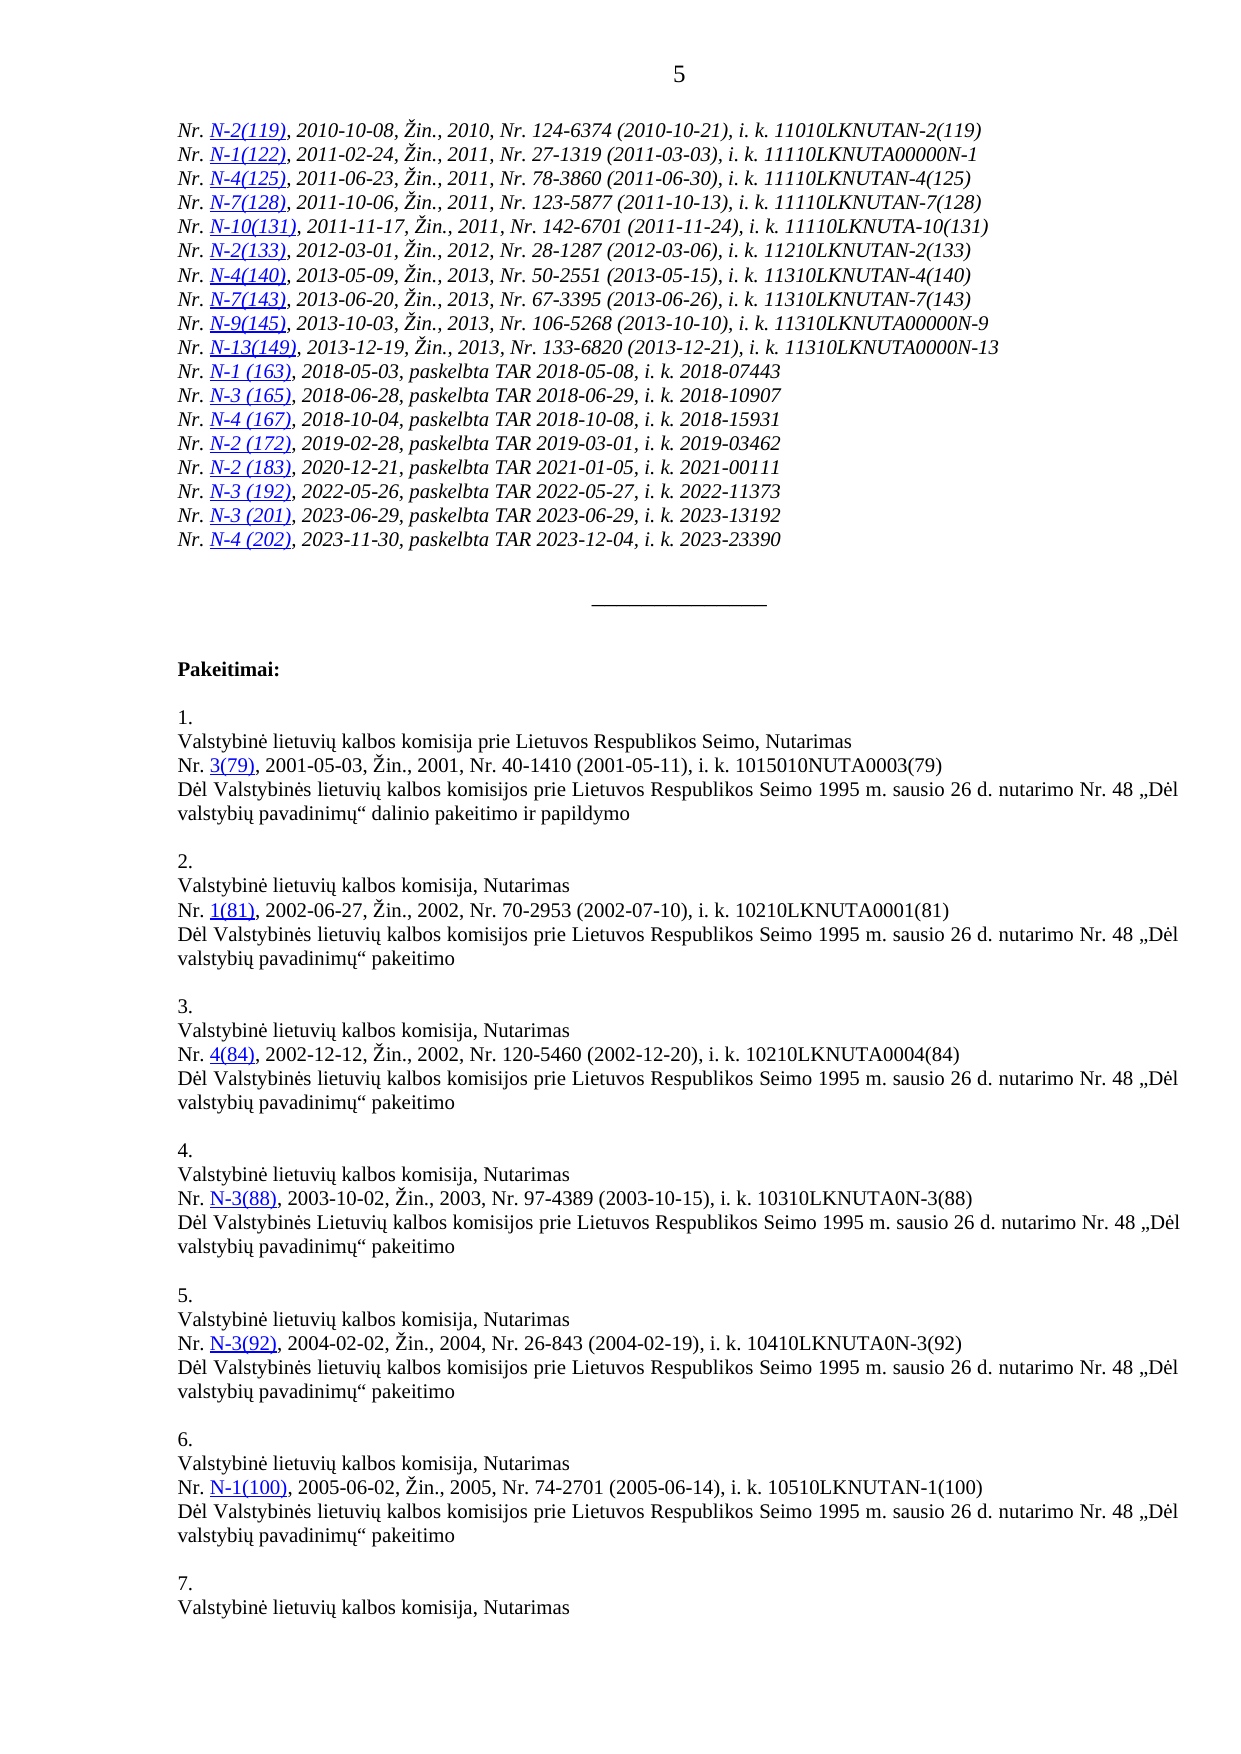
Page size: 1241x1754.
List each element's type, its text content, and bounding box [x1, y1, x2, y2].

text Nr. N-3(88), 2003-10-02, Žin., 2003, Nr. 97-4389 (2003-10-15), i. k. 10310LKNUTA0N-3(88) [177, 1186, 1181, 1210]
text Valstybinė lietuvių kalbos komisija, Nutarimas [177, 1307, 1181, 1331]
text Dėl Valstybinės lietuvių kalbos komisijos prie Lietuvos Respublikos Seimo 1995 m. sausio 26 d. nutarimo Nr. 48 „Dėl valstybių pavadinimų“ pakeitimo [177, 922, 1181, 970]
text 7. [177, 1571, 1181, 1595]
text Nr. N-3(92), 2004-02-02, Žin., 2004, Nr. 26-843 (2004-02-19), i. k. 10410LKNUTA0N-3(92) [177, 1331, 1181, 1355]
text Nr. N-2(119), 2010-10-08, Žin., 2010, Nr. 124-6374 (2010-10-21), i. k. 11010LKNUTAN-2(119) [177, 118, 1181, 142]
text Valstybinė lietuvių kalbos komisija, Nutarimas [177, 1595, 1181, 1619]
text 5. [177, 1282, 1181, 1307]
text Valstybinė lietuvių kalbos komisija, Nutarimas [177, 1451, 1181, 1475]
text Valstybinė lietuvių kalbos komisija, Nutarimas [177, 1162, 1181, 1186]
text Nr. N-1 (163), 2018-05-03, paskelbta TAR 2018-05-08, i. k. 2018-07443 [177, 359, 1181, 383]
text Valstybinė lietuvių kalbos komisija, Nutarimas [177, 1018, 1181, 1042]
text Nr. N-2 (183), 2020-12-21, paskelbta TAR 2021-01-05, i. k. 2021-00111 [177, 455, 1181, 479]
text Nr. N-7(143), 2013-06-20, Žin., 2013, Nr. 67-3395 (2013-06-26), i. k. 11310LKNUTAN-7(143) [177, 287, 1181, 311]
text Valstybinė lietuvių kalbos komisija prie Lietuvos Respublikos Seimo, Nutarimas [177, 729, 1181, 753]
text Nr. N-7(128), 2011-10-06, Žin., 2011, Nr. 123-5877 (2011-10-13), i. k. 11110LKNUTAN-7(128) [177, 190, 1181, 214]
text Nr. N-13(149), 2013-12-19, Žin., 2013, Nr. 133-6820 (2013-12-21), i. k. 11310LKNUTA0000N-13 [177, 335, 1181, 359]
text Nr. N-4 (167), 2018-10-04, paskelbta TAR 2018-10-08, i. k. 2018-15931 [177, 407, 1181, 431]
text Pakeitimai: [177, 657, 1181, 681]
text 1. [177, 705, 1181, 729]
text Dėl Valstybinės lietuvių kalbos komisijos prie Lietuvos Respublikos Seimo 1995 m. sausio 26 d. nutarimo Nr. 48 „Dėl valstybių pavadinimų“ pakeitimo [177, 1499, 1181, 1547]
text Nr. N-4 (202), 2023-11-30, paskelbta TAR 2023-12-04, i. k. 2023-23390 [177, 527, 1181, 551]
text Nr. N-2 (172), 2019-02-28, paskelbta TAR 2019-03-01, i. k. 2019-03462 [177, 431, 1181, 455]
text Dėl Valstybinės lietuvių kalbos komisijos prie Lietuvos Respublikos Seimo 1995 m. sausio 26 d. nutarimo Nr. 48 „Dėl valstybių pavadinimų“ dalinio pakeitimo ir papildymo [177, 777, 1181, 825]
text Nr. N-2(133), 2012-03-01, Žin., 2012, Nr. 28-1287 (2012-03-06), i. k. 11210LKNUTAN-2(133) [177, 238, 1181, 262]
text 4. [177, 1138, 1181, 1162]
text 3. [177, 994, 1181, 1018]
text Nr. N-3 (192), 2022-05-26, paskelbta TAR 2022-05-27, i. k. 2022-11373 [177, 479, 1181, 503]
text Dėl Valstybinės lietuvių kalbos komisijos prie Lietuvos Respublikos Seimo 1995 m. sausio 26 d. nutarimo Nr. 48 „Dėl valstybių pavadinimų“ pakeitimo [177, 1066, 1181, 1114]
text Dėl Valstybinės lietuvių kalbos komisijos prie Lietuvos Respublikos Seimo 1995 m. sausio 26 d. nutarimo Nr. 48 „Dėl valstybių pavadinimų“ pakeitimo [177, 1355, 1181, 1403]
text 2. [177, 849, 1181, 873]
text Nr. N-3 (201), 2023-06-29, paskelbta TAR 2023-06-29, i. k. 2023-13192 [177, 503, 1181, 527]
text Nr. 1(81), 2002-06-27, Žin., 2002, Nr. 70-2953 (2002-07-10), i. k. 10210LKNUTA0001(81) [177, 897, 1181, 922]
text Nr. N-1(100), 2005-06-02, Žin., 2005, Nr. 74-2701 (2005-06-14), i. k. 10510LKNUTAN-1(100) [177, 1475, 1181, 1499]
text Nr. N-10(131), 2011-11-17, Žin., 2011, Nr. 142-6701 (2011-11-24), i. k. 11110LKNUTA-10(131) [177, 214, 1181, 238]
text 6. [177, 1427, 1181, 1451]
text Nr. 4(84), 2002-12-12, Žin., 2002, Nr. 120-5460 (2002-12-20), i. k. 10210LKNUTA0004(84) [177, 1042, 1181, 1066]
text Nr. N-1(122), 2011-02-24, Žin., 2011, Nr. 27-1319 (2011-03-03), i. k. 11110LKNUTA00000N-1 [177, 142, 1181, 166]
text ______________ [177, 580, 1181, 609]
text Nr. N-9(145), 2013-10-03, Žin., 2013, Nr. 106-5268 (2013-10-10), i. k. 11310LKNUTA00000N-9 [177, 311, 1181, 335]
text Nr. N-3 (165), 2018-06-28, paskelbta TAR 2018-06-29, i. k. 2018-10907 [177, 383, 1181, 407]
text Nr. N-4(125), 2011-06-23, Žin., 2011, Nr. 78-3860 (2011-06-30), i. k. 11110LKNUTAN-4(125) [177, 166, 1181, 190]
text Nr. 3(79), 2001-05-03, Žin., 2001, Nr. 40-1410 (2001-05-11), i. k. 1015010NUTA0003(79) [177, 753, 1181, 777]
text Valstybinė lietuvių kalbos komisija, Nutarimas [177, 873, 1181, 897]
text Dėl Valstybinės Lietuvių kalbos komisijos prie Lietuvos Respublikos Seimo 1995 m. sausio 26 d. nutarimo Nr. 48 „Dėl valstybių pavadinimų“ pakeitimo [177, 1210, 1181, 1258]
text Nr. N-4(140), 2013-05-09, Žin., 2013, Nr. 50-2551 (2013-05-15), i. k. 11310LKNUTAN-4(140) [177, 262, 1181, 287]
